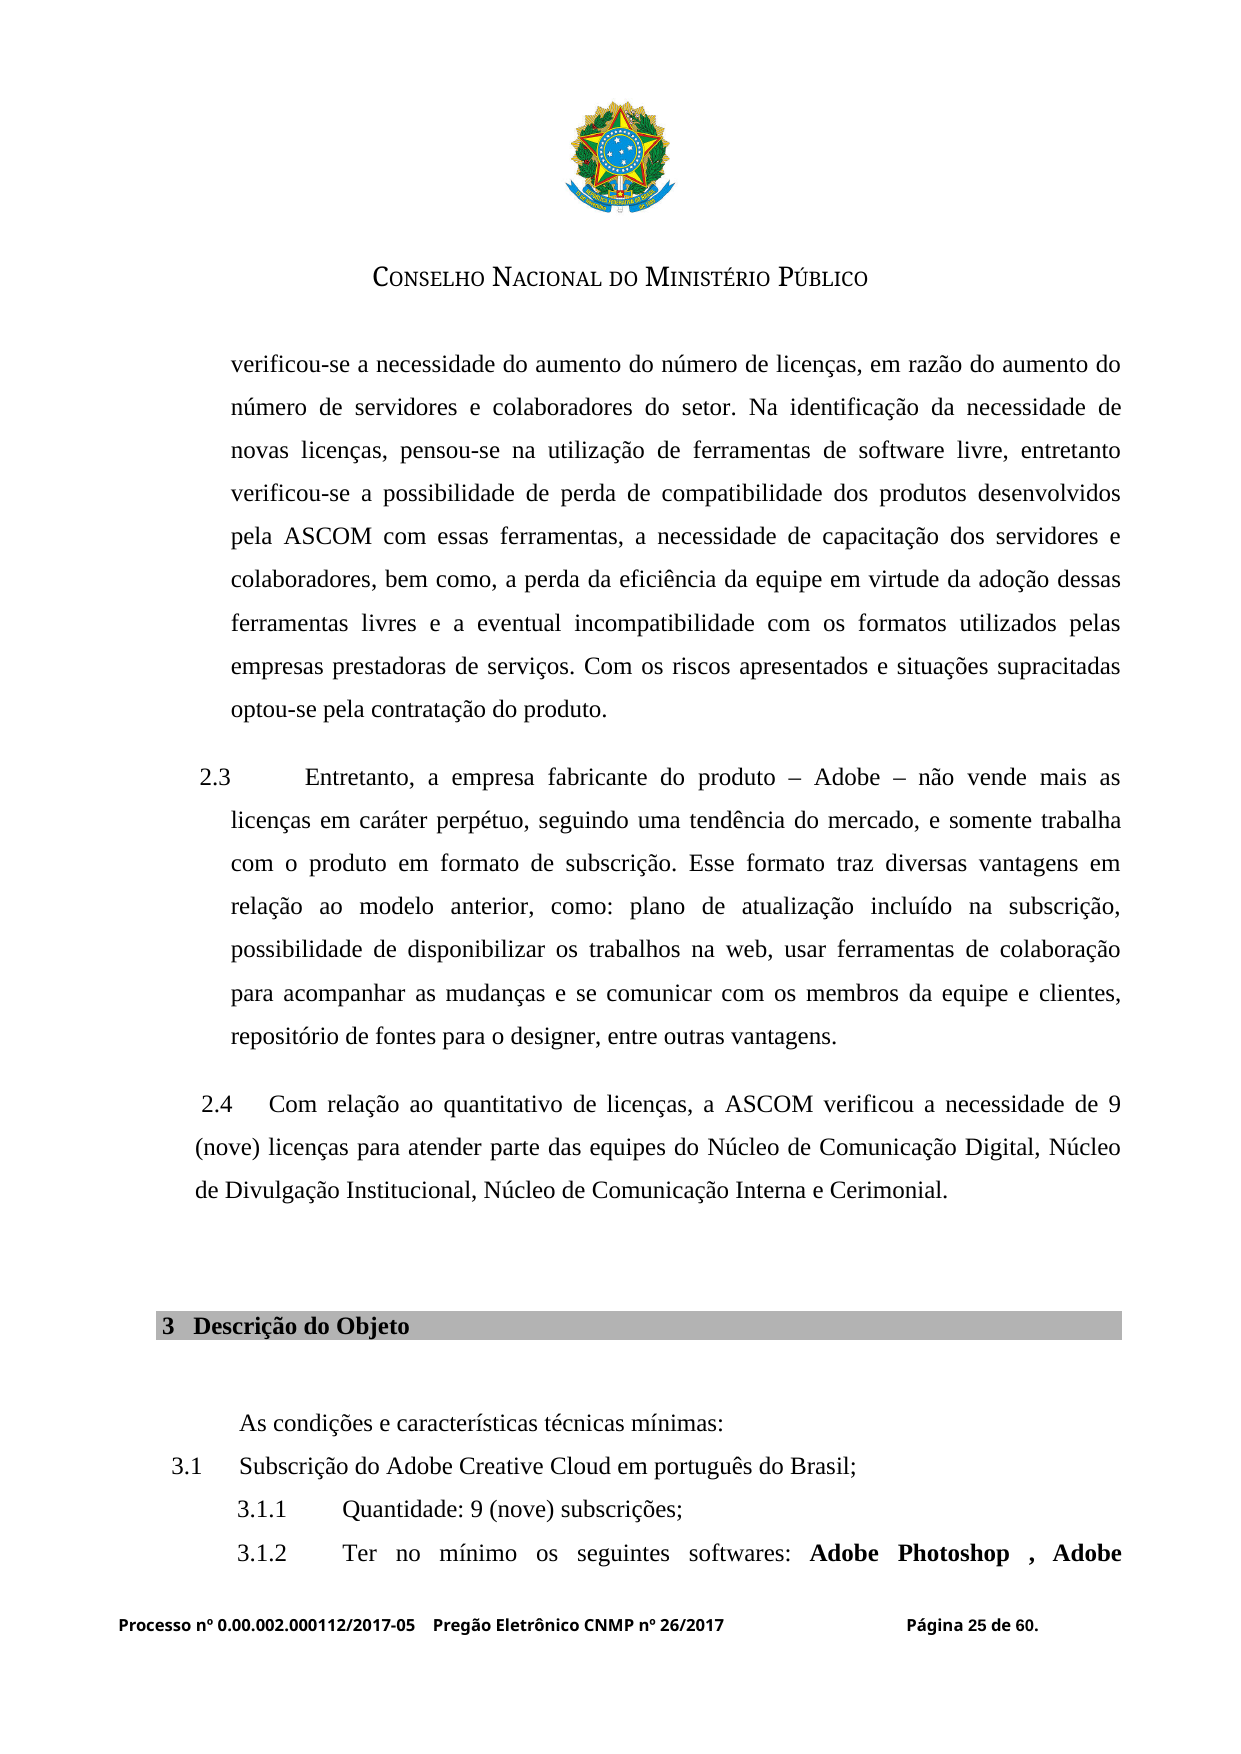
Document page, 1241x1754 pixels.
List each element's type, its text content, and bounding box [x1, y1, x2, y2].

list Entretanto, a empresa fabricante do produto – Adobe – não vende mais as licenças em caráter perpétuo, seguindo uma tendência do mercado, e somente trabalha com o produto em formato de subscrição. Esse formato traz diversas vantagens em relação ao modelo anterior, como: plano de atualização incluído na subscrição, possibilidade de disponibilizar os trabalhos na web, usar ferramentas de colaboração para acompanhar as mudanças e se comunicar com os membros da equipe e clientes, repositório de fontes para o designer, entre outras vantagens. [193, 762, 1122, 1049]
list Descrição do Objeto [156, 1311, 1122, 1340]
text As condições e características técnicas mínimas: [165, 1408, 1122, 1437]
list Quantidade: 9 (nove) subscrições; [231, 1494, 1122, 1523]
list Ter no mínimo os seguintes softwares: Adobe Photoshop , Adobe [231, 1538, 1122, 1566]
list Com relação ao quantitativo de licenças, a ASCOM verificou a necessidade de 9 (nove) licenças para atender parte das equipes do Núcleo de Comunicação Digital, Núcleo de Divulgação Institucional, Núcleo de Comunicação Interna e Cerimonial. [195, 1089, 1122, 1204]
list verificou-se a necessidade do aumento do número de licenças, em razão do aumento do número de servidores e colaboradores do setor. Na identificação da necessidade de novas licenças, pensou-se na utilização de ferramentas de software livre, entretanto verificou-se a possibilidade de perda de compatibilidade dos produtos desenvolvidos pela ASCOM com essas ferramentas, a necessidade de capacitação dos servidores e colaboradores, bem como, a perda da eficiência da equipe em virtude da adoção dessas ferramentas livres e a eventual incompatibilidade com os formatos utilizados pelas empresas prestadoras de serviços. Com os riscos apresentados e situações supracitadas optou-se pela contratação do produto. [193, 349, 1122, 723]
list Subscrição do Adobe Creative Cloud em português do Brasil; [165, 1451, 1122, 1480]
